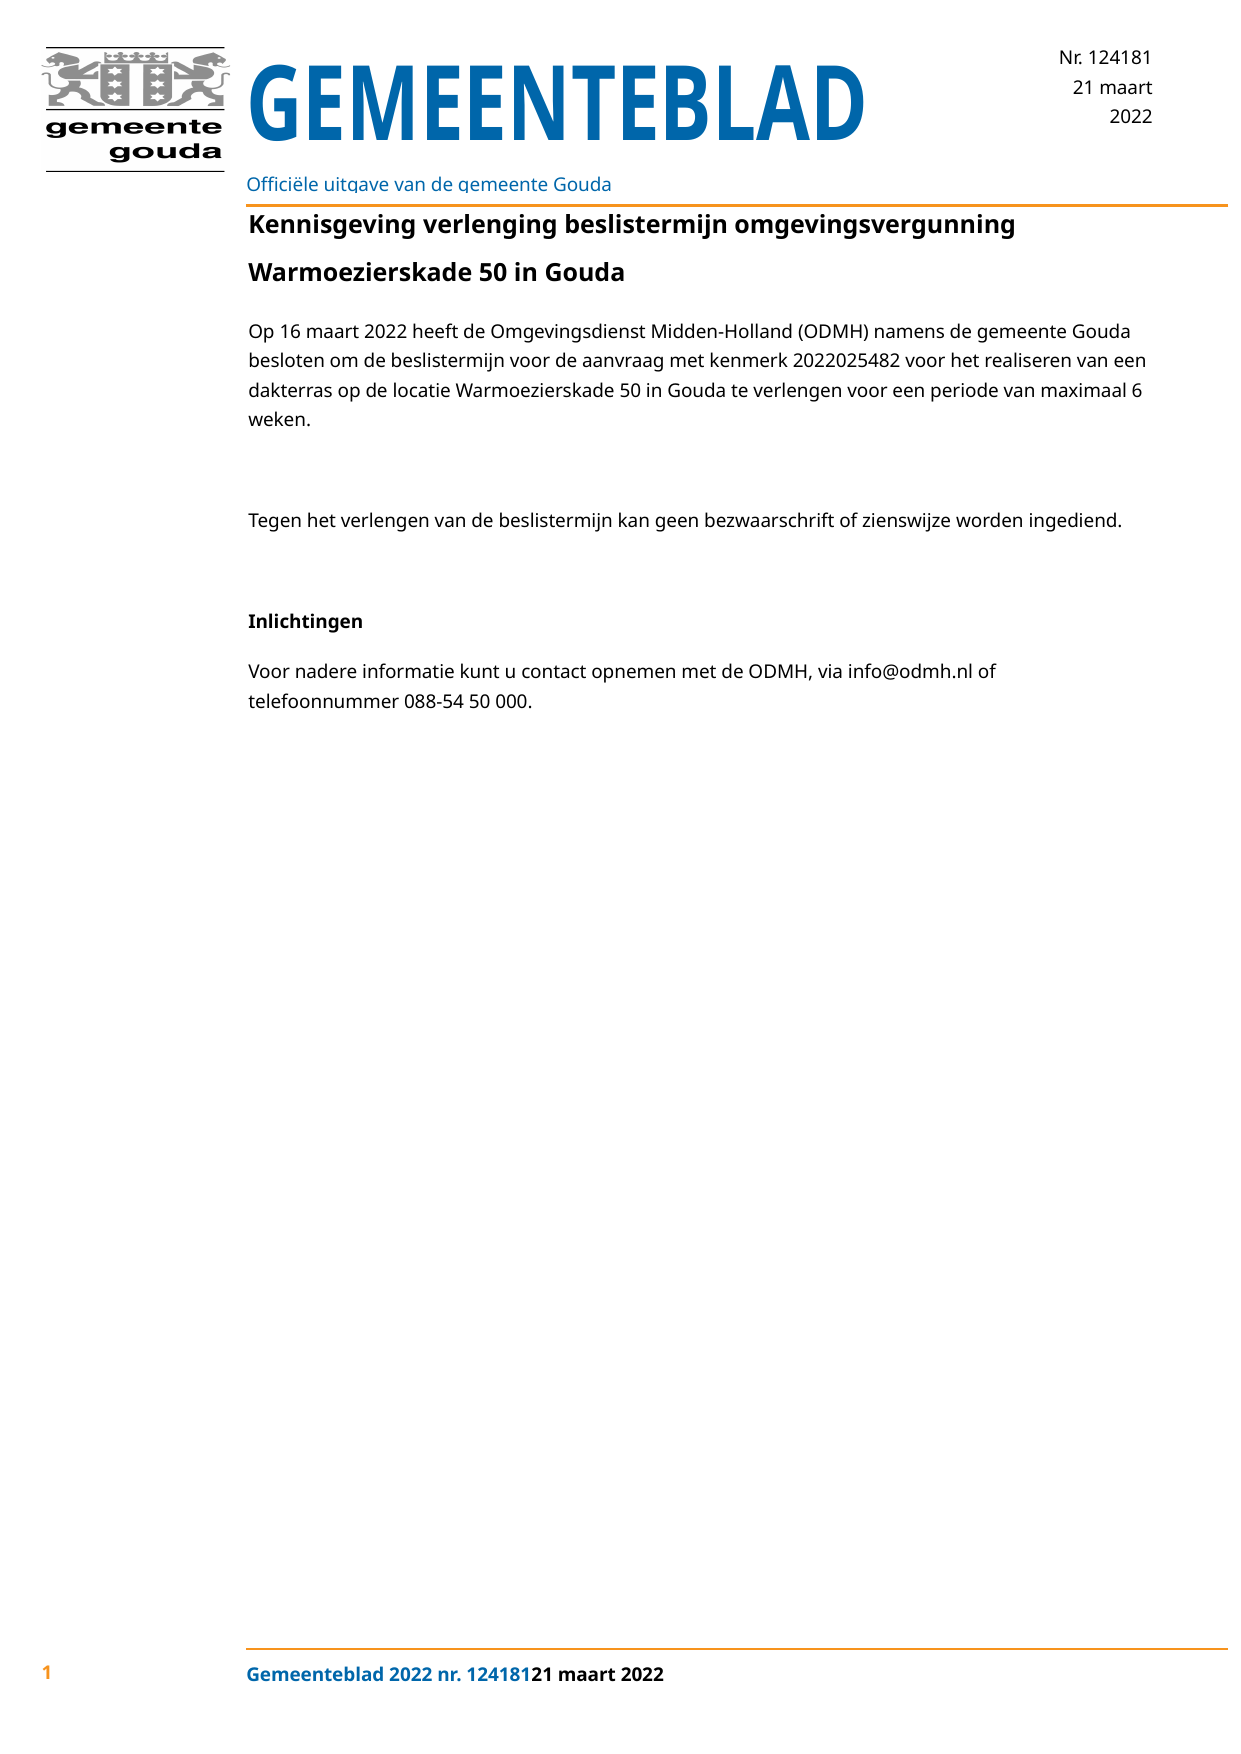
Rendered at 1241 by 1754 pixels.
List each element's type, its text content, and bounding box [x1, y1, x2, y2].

text Voor nadere informatie kunt u contact opnemen met de ODMH, via info@odmh.nl of telefoonnummer 088-54 50 000. [248, 659, 1152, 714]
text Op 16 maart 2022 heeft de Omgevingsdienst Midden-Holland (ODMH) namens de gemeente Gouda besloten om de beslistermijn voor de aanvraag met kenmerk 2022025482 voor het realiseren van een dakterras op de locatie Warmoezierskade 50 in Gouda te verlengen voor een periode van maximaal 6 weken. [248, 318, 1152, 432]
text Kennisgeving verlenging beslistermijn omgevingsvergunning Warmoezierskade 50 in Gouda [248, 207, 1152, 288]
text Tegen het verlengen van de beslistermijn kan geen bezwaarschrift of zienswijze worden ingediend. [248, 507, 1152, 533]
text Inlichtingen [248, 608, 1152, 634]
picture [41, 47, 231, 172]
